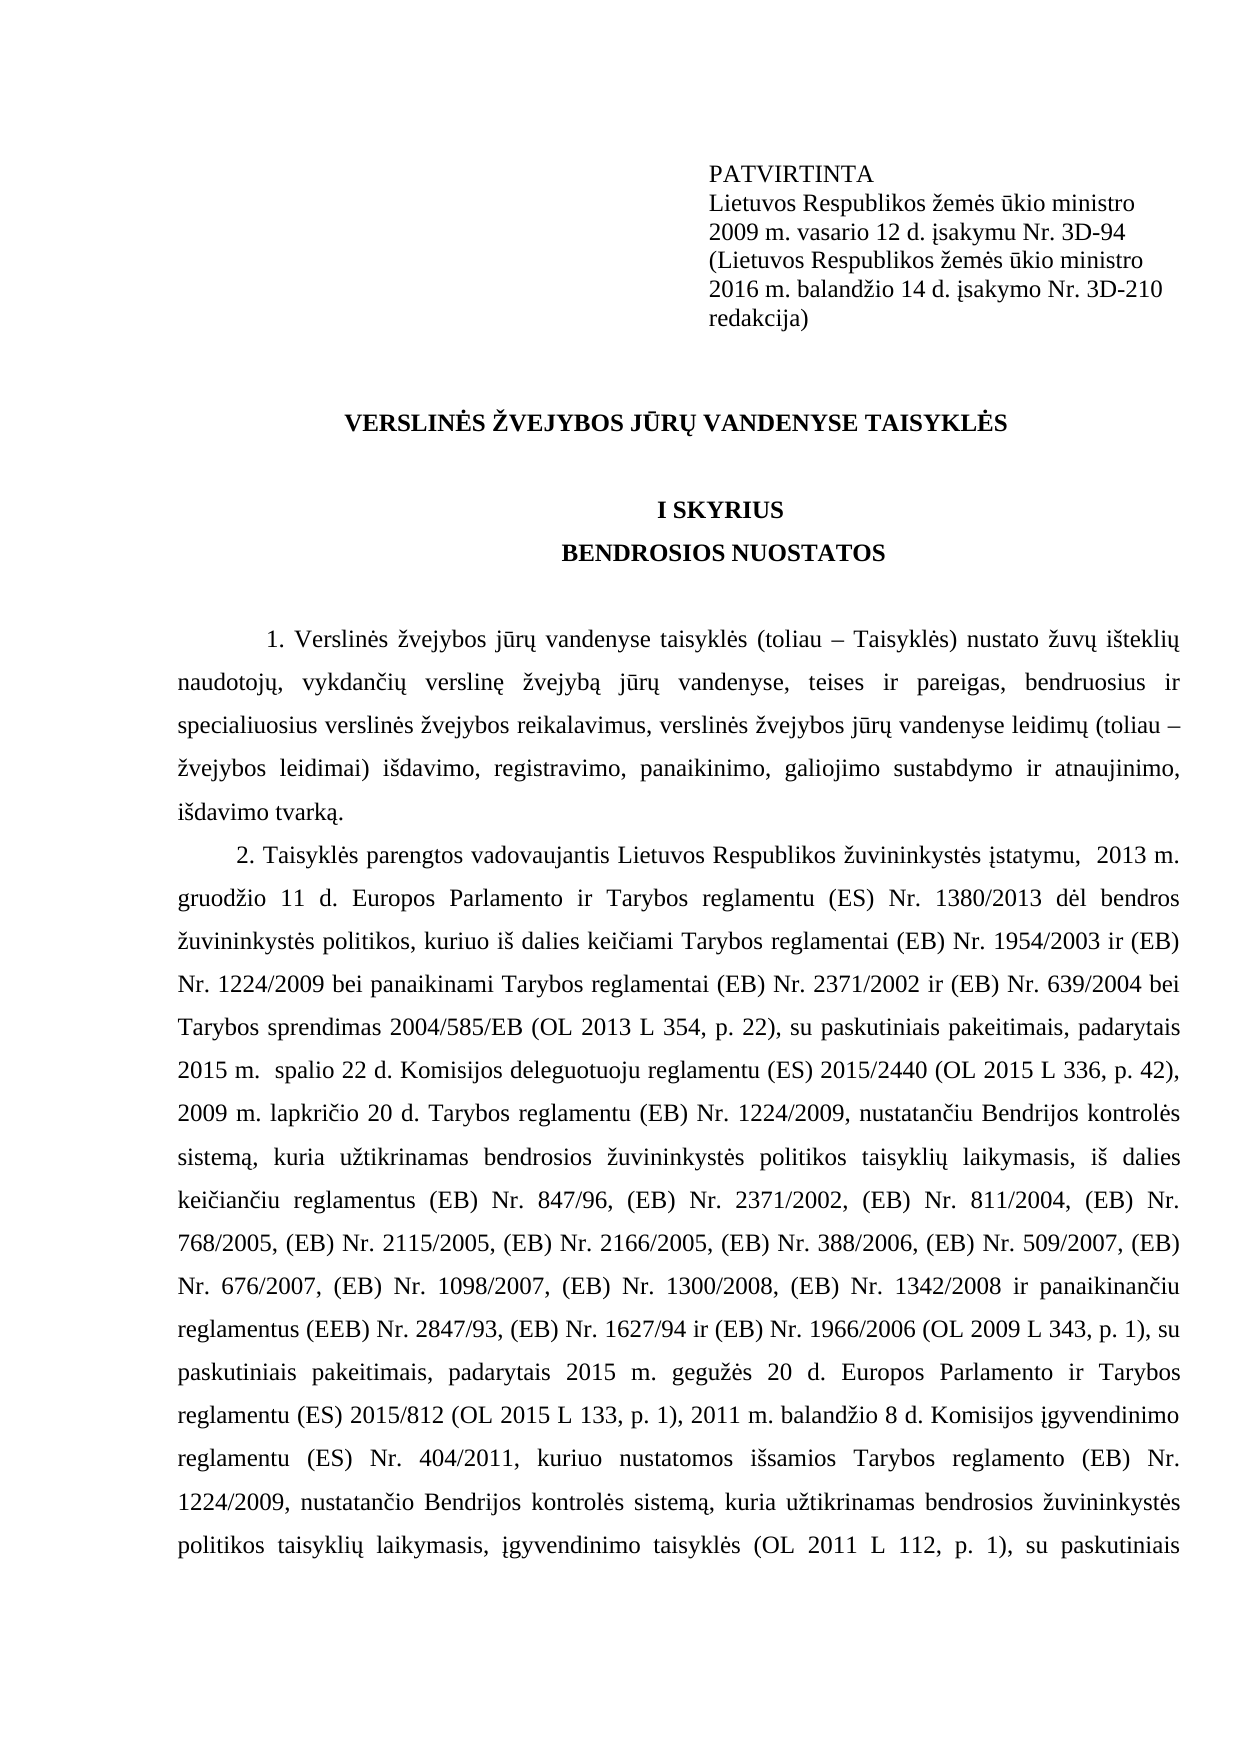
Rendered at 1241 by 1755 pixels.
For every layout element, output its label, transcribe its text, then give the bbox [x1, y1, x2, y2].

text 2. Taisyklės parengtos vadovaujantis Lietuvos Respublikos žuvininkystės įstatymu, 2013 m. gruodžio 11 d. Europos Parlamento ir Tarybos reglamentu (ES) Nr. 1380/2013 dėl bendros žuvininkystės politikos, kuriuo iš dalies keičiami Tarybos reglamentai (EB) Nr. 1954/2003 ir (EB) Nr. 1224/2009 bei panaikinami Tarybos reglamentai (EB) Nr. 2371/2002 ir (EB) Nr. 639/2004 bei Tarybos sprendimas 2004/585/EB (OL 2013 L 354, p. 22), su paskutiniais pakeitimais, padarytais 2015 m. spalio 22 d. Komisijos deleguotuoju reglamentu (ES) 2015/2440 (OL 2015 L 336, p. 42), 2009 m. lapkričio 20 d. Tarybos reglamentu (EB) Nr. 1224/2009, nustatančiu Bendrijos kontrolės sistemą, kuria užtikrinamas bendrosios žuvininkystės politikos taisyklių laikymasis, iš dalies keičiančiu reglamentus (EB) Nr. 847/96, (EB) Nr. 2371/2002, (EB) Nr. 811/2004, (EB) Nr. 768/2005, (EB) Nr. 2115/2005, (EB) Nr. 2166/2005, (EB) Nr. 388/2006, (EB) Nr. 509/2007, (EB) Nr. 676/2007, (EB) Nr. 1098/2007, (EB) Nr. 1300/2008, (EB) Nr. 1342/2008 ir panaikinančiu reglamentus (EEB) Nr. 2847/93, (EB) Nr. 1627/94 ir (EB) Nr. 1966/2006 (OL 2009 L 343, p. 1), su paskutiniais pakeitimais, padarytais 2015 m. gegužės 20 d. Europos Parlamento ir Tarybos reglamentu (ES) 2015/812 (OL 2015 L 133, p. 1), 2011 m. balandžio 8 d. Komisijos įgyvendinimo reglamentu (ES) Nr. 404/2011, kuriuo nustatomos išsamios Tarybos reglamento (EB) Nr. 1224/2009, nustatančio Bendrijos kontrolės sistemą, kuria užtikrinamas bendrosios žuvininkystės politikos taisyklių laikymasis, įgyvendinimo taisyklės (OL 2011 L 112, p. 1), su paskutiniais [177, 840, 1181, 1558]
text BENDROSIOS NUOSTATOS [177, 538, 1181, 567]
text 1. Verslinės žvejybos jūrų vandenyse taisyklės (toliau – Taisyklės) nustato žuvų išteklių naudotojų, vykdančių verslinę žvejybą jūrų vandenyse, teises ir pareigas, bendruosius ir specialiuosius verslinės žvejybos reikalavimus, verslinės žvejybos jūrų vandenyse leidimų (toliau – žvejybos leidimai) išdavimo, registravimo, panaikinimo, galiojimo sustabdymo ir atnaujinimo, išdavimo tvarką. [177, 624, 1181, 825]
text VERSLINĖS ŽVEJYBOS JŪRŲ VANDENYSE TAISYKLĖS [177, 408, 1181, 437]
text patvirtinta [709, 159, 1181, 188]
text I SKYRIUS [177, 495, 1181, 523]
text Lietuvos Respublikos žemės ūkio ministro 2009 m. vasario 12 d. įsakymu Nr. 3D-94 (Lietuvos Respublikos žemės ūkio ministro 2016 m. balandžio 14 d. įsakymo Nr. 3D-210 redakcija) [709, 188, 1181, 332]
